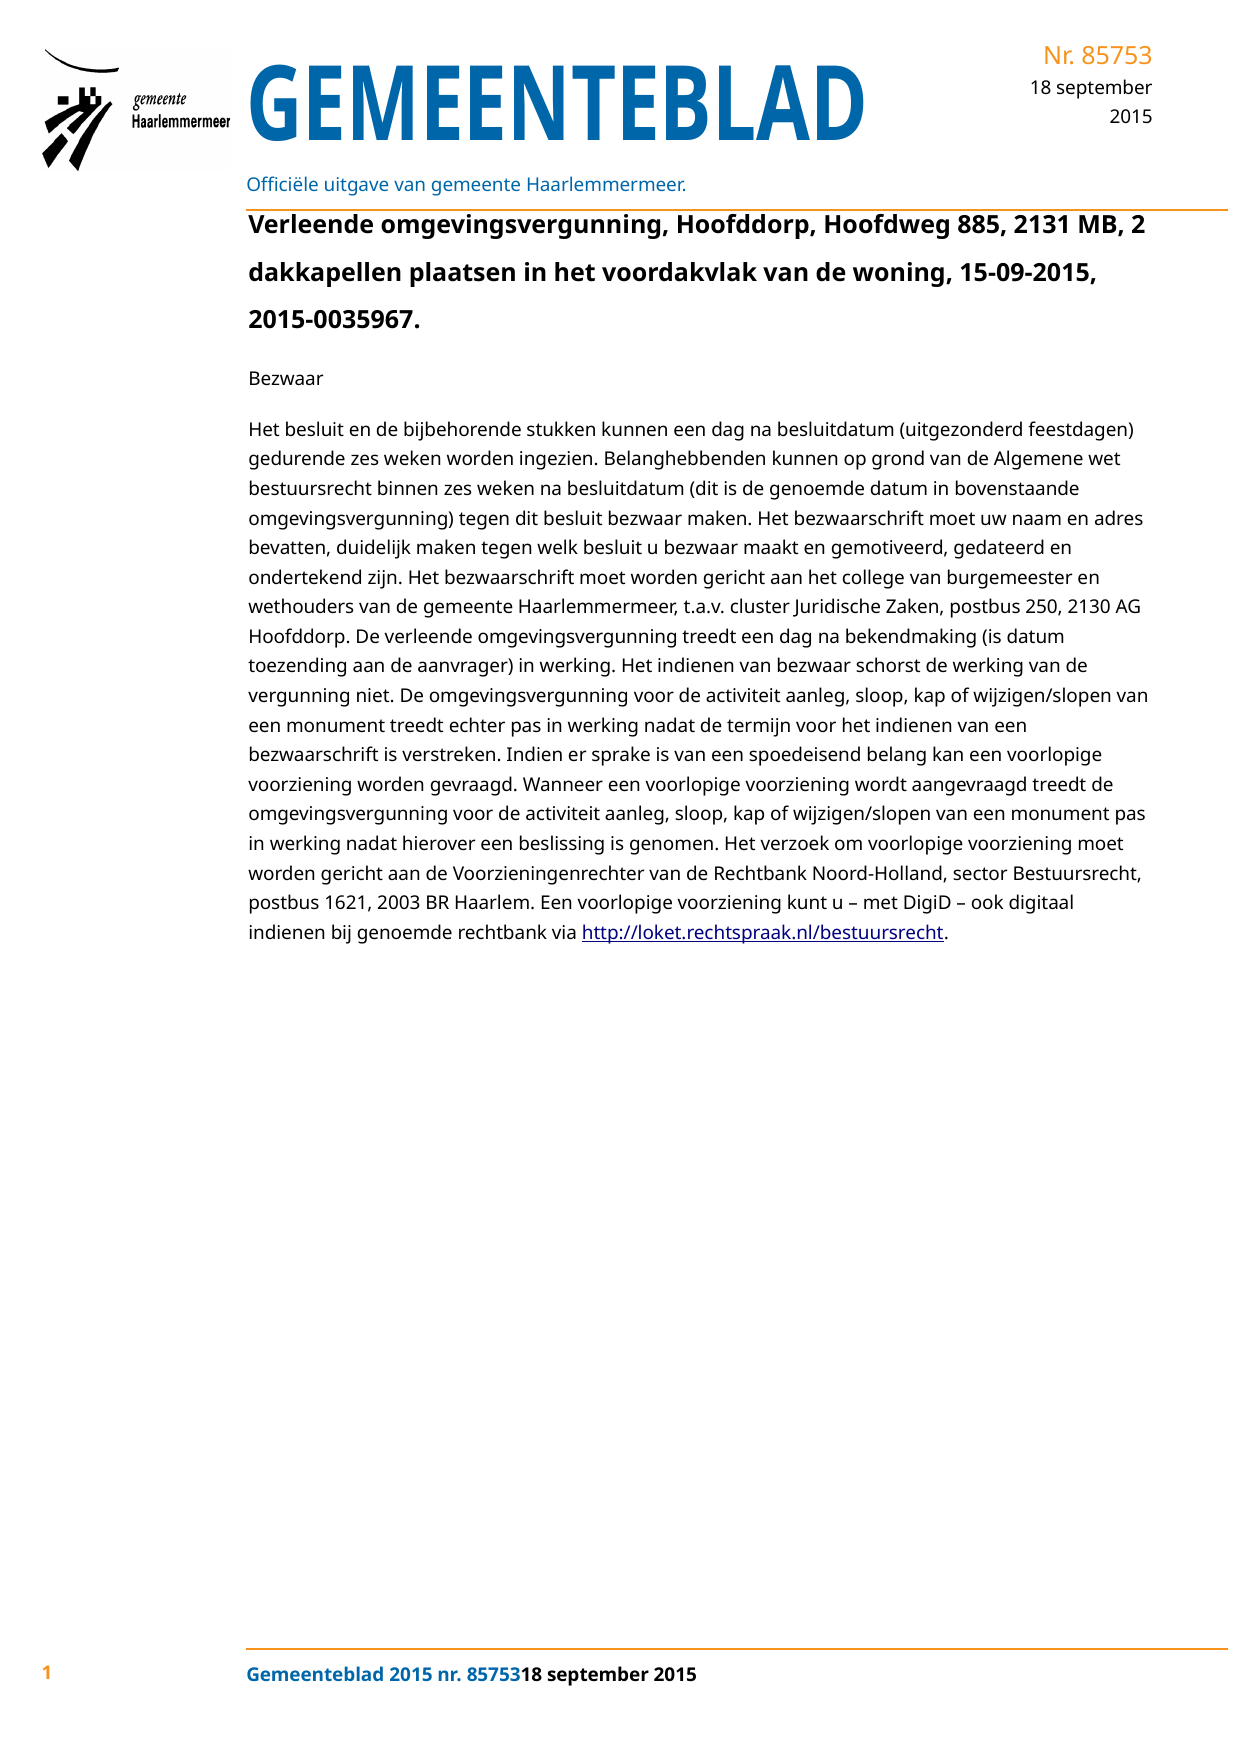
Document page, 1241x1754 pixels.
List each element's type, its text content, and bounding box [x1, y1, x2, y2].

text Het besluit en de bijbehorende stukken kunnen een dag na besluitdatum (uitgezonderd feestdagen) gedurende zes weken worden ingezien. Belanghebbenden kunnen op grond van de Algemene wet bestuursrecht binnen zes weken na besluitdatum (dit is de genoemde datum in bovenstaande omgevingsvergunning) tegen dit besluit bezwaar maken. Het bezwaarschrift moet uw naam en adres bevatten, duidelijk maken tegen welk besluit u bezwaar maakt en gemotiveerd, gedateerd en ondertekend zijn. Het bezwaarschrift moet worden gericht aan het college van burgemeester en wethouders van de gemeente Haarlemmermeer, t.a.v. cluster Juridische Zaken, postbus 250, 2130 AG Hoofddorp. De verleende omgevingsvergunning treedt een dag na bekendmaking (is datum toezending aan de aanvrager) in werking. Het indienen van bezwaar schorst de werking van de vergunning niet. De omgevingsvergunning voor de activiteit aanleg, sloop, kap of wijzigen/slopen van een monument treedt echter pas in werking nadat de termijn voor het indienen van een bezwaarschrift is verstreken. Indien er sprake is van een spoedeisend belang kan een voorlopige voorziening worden gevraagd. Wanneer een voorlopige voorziening wordt aangevraagd treedt de omgevingsvergunning voor de activiteit aanleg, sloop, kap of wijzigen/slopen van een monument pas in werking nadat hierover een beslissing is genomen. Het verzoek om voorlopige voorziening moet worden gericht aan de Voorzieningenrechter van de Rechtbank Noord-Holland, sector Bestuursrecht, postbus 1621, 2003 BR Haarlem. Een voorlopige voorziening kunt u – met DigiD – ook digitaal indienen bij genoemde rechtbank via http://loket.rechtspraak.nl/bestuursrecht. [248, 416, 1152, 944]
picture [41, 47, 231, 172]
text Bezwaar [248, 366, 1152, 391]
text Verleende omgevingsvergunning, Hoofddorp, Hoofdweg 885, 2131 MB, 2 dakkapellen plaatsen in het voordakvlak van de woning, 15-09-2015, 2015-0035967. [248, 211, 1152, 336]
